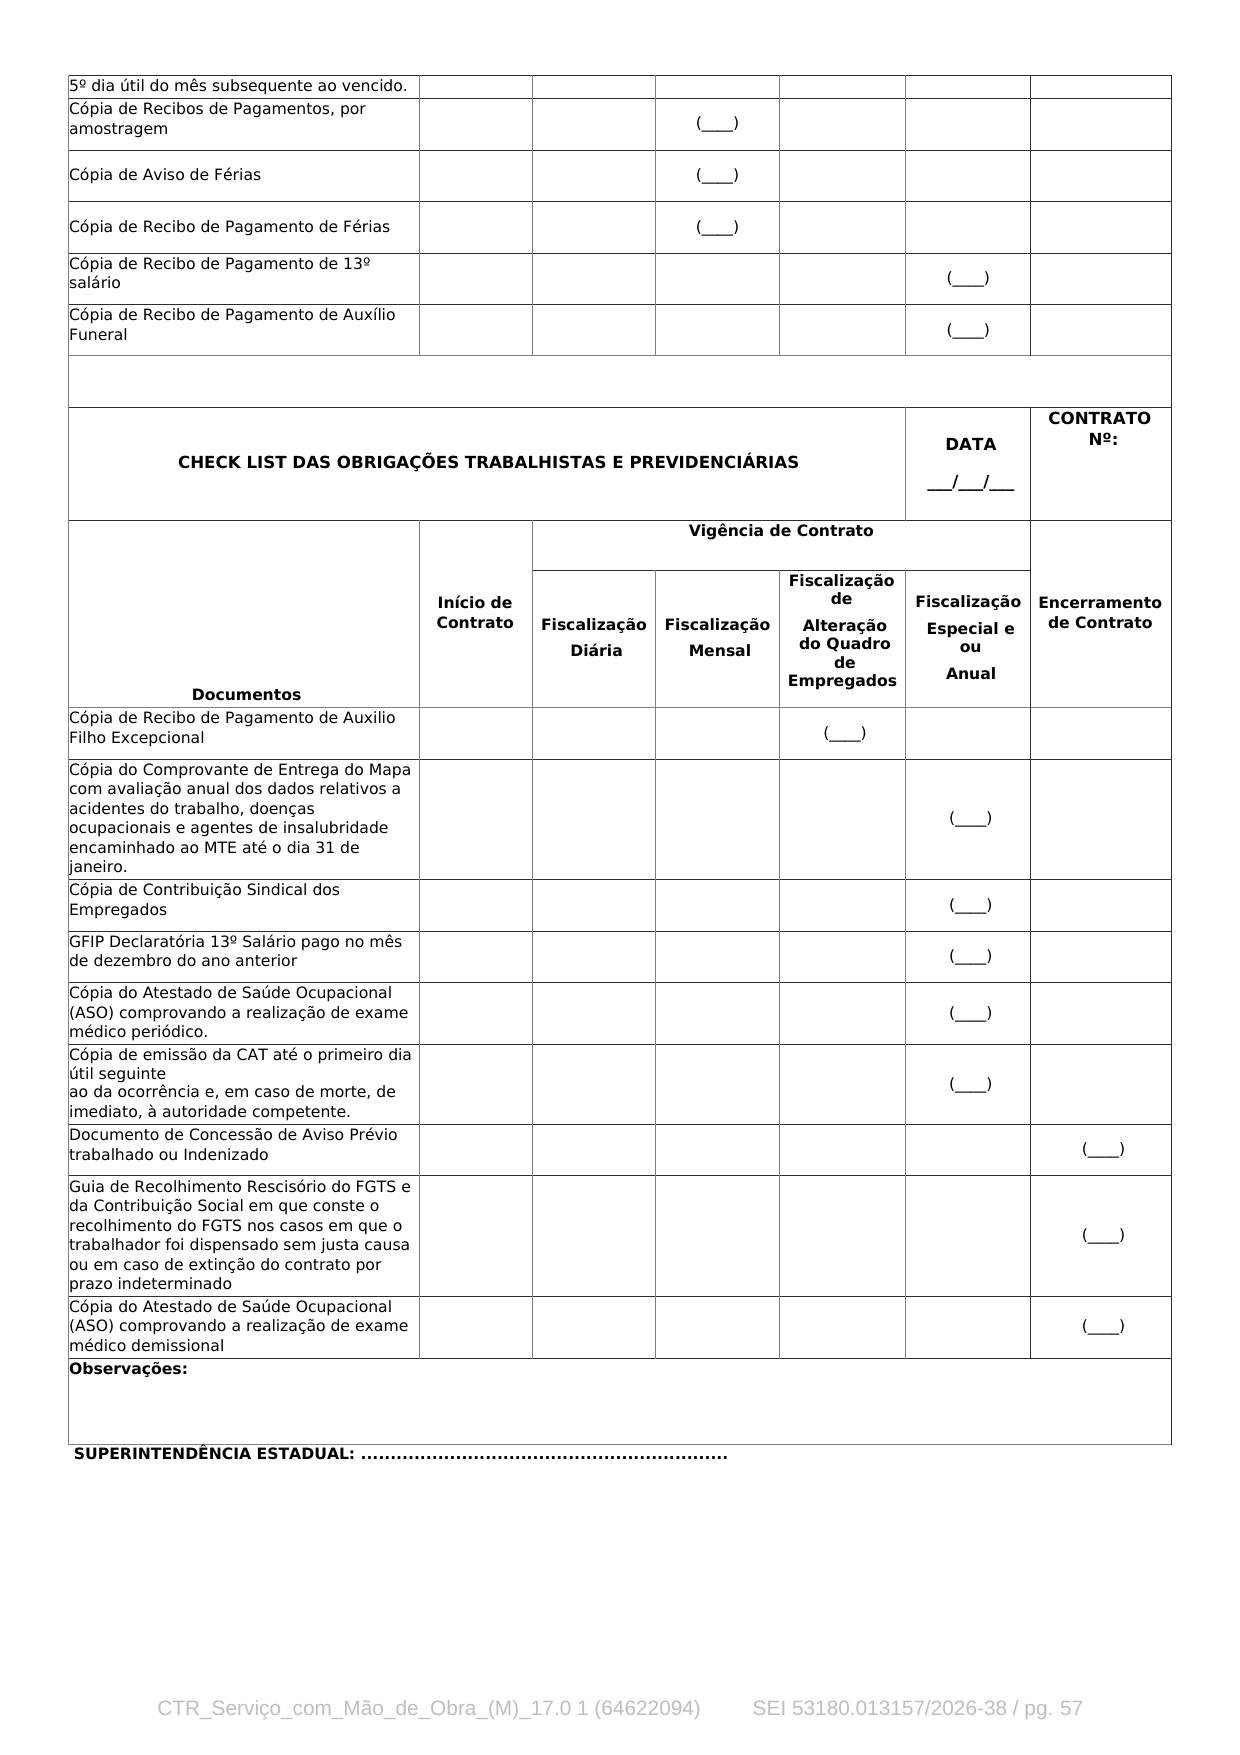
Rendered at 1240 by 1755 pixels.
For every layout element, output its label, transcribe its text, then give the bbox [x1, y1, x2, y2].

table_cell CONTRATO Nº: [1031, 408, 1171, 520]
table_cell (____) [906, 880, 1030, 931]
table_cell [780, 254, 905, 304]
table_cell [420, 1045, 532, 1124]
table_cell [420, 76, 532, 98]
table_cell [780, 1297, 905, 1358]
table_cell Cópia de Recibo de Pagamento de Auxílio Funeral [69, 305, 419, 355]
table_cell [906, 708, 1030, 759]
table_cell (____) [906, 254, 1030, 304]
table_cell Fiscalização Mensal [656, 571, 779, 707]
table_cell DATA ___/___/___ [906, 408, 1030, 520]
table_cell [656, 1297, 779, 1358]
table_cell (____) [656, 99, 779, 149]
table_cell [906, 1359, 1031, 1444]
table_cell [420, 305, 532, 355]
table_cell [420, 99, 532, 149]
table_cell Cópia de Recibo de Pagamento de 13º salário [69, 254, 419, 304]
table_cell [780, 99, 905, 149]
table_cell [656, 932, 779, 982]
table_cell Documentos [69, 521, 419, 707]
table_cell [1031, 1045, 1171, 1124]
table_cell [906, 76, 1030, 98]
table_cell [656, 254, 779, 304]
table_cell [780, 305, 905, 355]
table_cell [1031, 305, 1171, 355]
table_cell Encerramento de Contrato [1031, 521, 1171, 707]
table_cell [656, 983, 779, 1044]
table_cell [533, 1125, 655, 1175]
table_cell [906, 1125, 1030, 1175]
table_cell [420, 1125, 532, 1175]
table_cell Fiscalização Especial e ou Anual [906, 571, 1030, 707]
table_cell [780, 76, 905, 98]
table_cell [780, 760, 905, 879]
table_cell Observações: [69, 1359, 906, 1444]
table_cell Cópia de Contribuição Sindical dos Empregados [69, 880, 419, 931]
table_cell [420, 1297, 532, 1358]
table_cell Documento de Concessão de Aviso Prévio trabalhado ou Indenizado [69, 1125, 419, 1175]
table_cell [533, 1297, 655, 1358]
table_cell Cópia do Atestado de Saúde Ocupacional (ASO) comprovando a realização de exame médico demissional [69, 1297, 419, 1358]
table_cell [906, 1176, 1030, 1296]
table_cell [533, 1176, 655, 1296]
table_cell [420, 151, 532, 201]
table_cell [656, 708, 779, 759]
table_cell [780, 1045, 905, 1124]
table_cell [533, 708, 655, 759]
table_cell [1031, 1359, 1171, 1444]
table_cell [656, 76, 779, 98]
table_cell [906, 1297, 1030, 1358]
table_cell [780, 983, 905, 1044]
table_cell Guia de Recolhimento Rescisório do FGTS e da Contribuição Social em que conste o recolhimento do FGTS nos casos em que o trabalhador foi dispensado sem justa causa ou em caso de extinção do contrato por prazo indeterminado [69, 1176, 419, 1296]
table_cell [1031, 254, 1171, 304]
table_cell (____) [780, 708, 905, 759]
table_cell [656, 1125, 779, 1175]
table_cell (____) [1031, 1176, 1171, 1296]
table_cell [533, 305, 655, 355]
table_cell [780, 202, 905, 253]
table_cell [420, 708, 532, 759]
table_cell Cópia do Comprovante de Entrega do Mapa com avaliação anual dos dados relativos a acidentes do trabalho, doenças ocupacionais e agentes de insalubridade encaminhado ao MTE até o dia 31 de janeiro. [69, 760, 419, 879]
table_cell CHECK LIST DAS OBRIGAÇÕES TRABALHISTAS E PREVIDENCIÁRIAS [69, 408, 905, 520]
table_cell [1031, 760, 1171, 879]
table_cell (____) [1031, 1125, 1171, 1175]
table_cell (____) [906, 760, 1030, 879]
table_cell Cópia de emissão da CAT até o primeiro dia útil seguinte ao da ocorrência e, em caso de morte, de imediato, à autoridade competente. [69, 1045, 419, 1124]
table_cell Cópia de Aviso de Férias [69, 151, 419, 201]
table_cell [656, 1176, 779, 1296]
table_cell GFIP Declaratória 13º Salário pago no mês de dezembro do ano anterior [69, 932, 419, 982]
table_cell Cópia de Recibos de Pagamentos, por amostragem [69, 99, 419, 149]
table_cell Cópia de Recibo de Pagamento de Auxilio Filho Excepcional [69, 708, 419, 759]
table_cell [420, 202, 532, 253]
table_cell Vigência de Contrato [533, 521, 906, 570]
table_cell (____) [1031, 1297, 1171, 1358]
table_cell [420, 932, 532, 982]
table_cell [1031, 983, 1171, 1044]
table_cell Fiscalização Diária [533, 571, 655, 707]
table_cell [1031, 202, 1171, 253]
table_cell [656, 305, 779, 355]
table_cell Início de Contrato [420, 521, 532, 707]
table_cell [1031, 932, 1171, 982]
table_cell [69, 356, 1171, 407]
table_cell [420, 760, 532, 879]
table_cell [906, 151, 1030, 201]
table_cell [420, 880, 532, 931]
table_cell [906, 99, 1030, 149]
table_cell [533, 99, 655, 149]
table_cell [533, 983, 655, 1044]
table_cell [656, 880, 779, 931]
table_cell [780, 1176, 905, 1296]
text SUPERINTENDÊNCIA ESTADUAL: .............................................................. [74, 1445, 1184, 1463]
table_cell [533, 1045, 655, 1124]
table_cell [1031, 76, 1171, 98]
table_cell [906, 521, 1030, 570]
table_cell Fiscalização de Alteração do Quadro de Empregados [780, 571, 905, 707]
table_cell (____) [656, 151, 779, 201]
table_cell [656, 1045, 779, 1124]
table_cell [1031, 151, 1171, 201]
table_cell (____) [906, 1045, 1030, 1124]
table_cell (____) [906, 305, 1030, 355]
table_cell [1031, 880, 1171, 931]
table_cell 5º dia útil do mês subsequente ao vencido. [69, 76, 419, 98]
table_cell [533, 76, 655, 98]
table_cell [420, 983, 532, 1044]
table_cell [906, 202, 1030, 253]
table_cell [420, 254, 532, 304]
table_cell [656, 760, 779, 879]
table_cell [533, 202, 655, 253]
table_cell Cópia de Recibo de Pagamento de Férias [69, 202, 419, 253]
table_cell [780, 1125, 905, 1175]
table_cell [1031, 708, 1171, 759]
table_cell [780, 932, 905, 982]
table_cell [533, 760, 655, 879]
table_cell [533, 932, 655, 982]
table_cell Cópia do Atestado de Saúde Ocupacional (ASO) comprovando a realização de exame médico periódico. [69, 983, 419, 1044]
table_cell (____) [906, 983, 1030, 1044]
table_cell (____) [656, 202, 779, 253]
table_cell [420, 1176, 532, 1296]
table_cell [780, 880, 905, 931]
table_cell [533, 151, 655, 201]
table_cell [1031, 99, 1171, 149]
table_cell [533, 880, 655, 931]
table_cell [780, 151, 905, 201]
table_cell (____) [906, 932, 1030, 982]
table_cell [533, 254, 655, 304]
